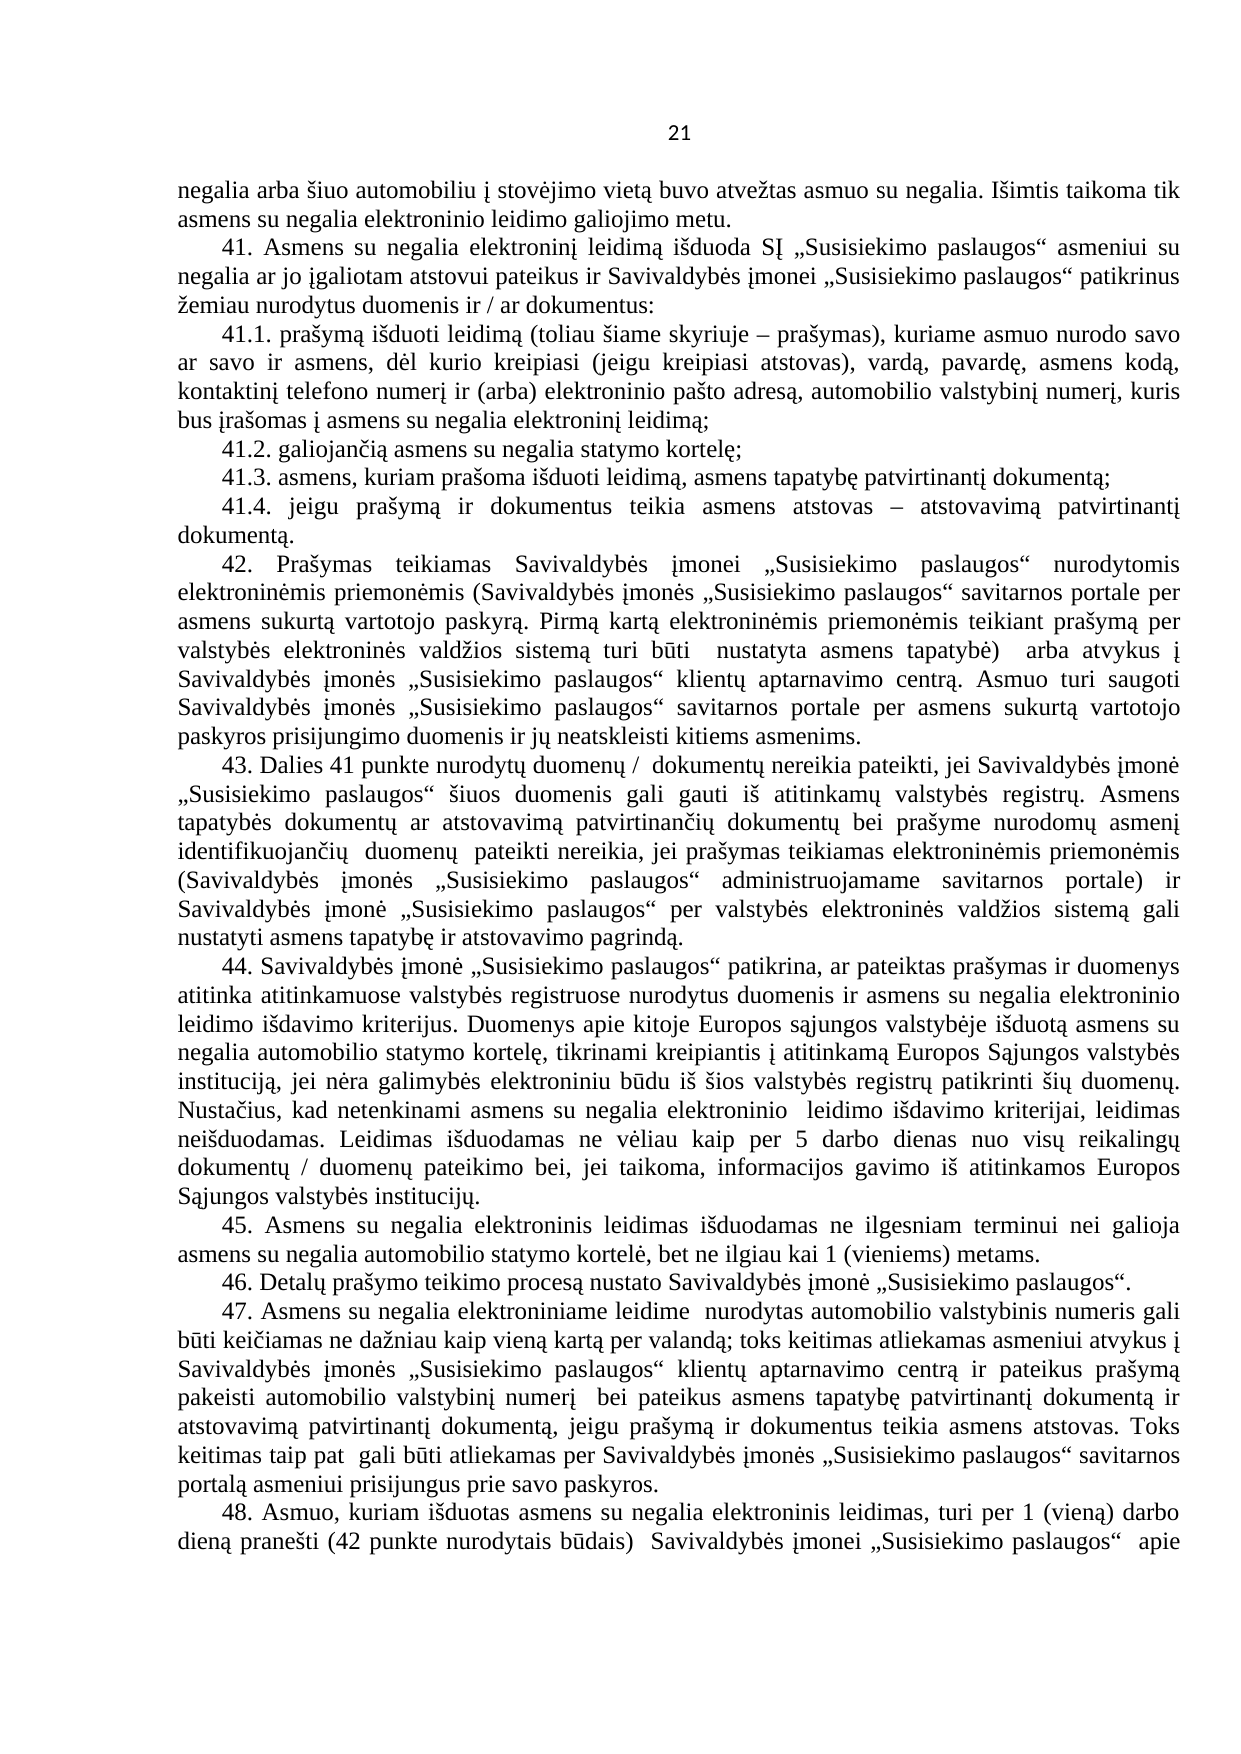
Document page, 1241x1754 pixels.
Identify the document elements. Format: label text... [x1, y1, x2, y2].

text 43. Dalies 41 punkte nurodytų duomenų / dokumentų nereikia pateikti, jei Savivaldybės įmonė „Susisiekimo paslaugos“ šiuos duomenis gali gauti iš atitinkamų valstybės registrų. Asmens tapatybės dokumentų ar atstovavimą patvirtinančių dokumentų bei prašyme nurodomų asmenį identifikuojančių duomenų pateikti nereikia, jei prašymas teikiamas elektroninėmis priemonėmis (Savivaldybės įmonės „Susisiekimo paslaugos“ administruojamame savitarnos portale) ir Savivaldybės įmonė „Susisiekimo paslaugos“ per valstybės elektroninės valdžios sistemą gali nustatyti asmens tapatybę ir atstovavimo pagrindą. [177, 750, 1181, 951]
text 41. Asmens su negalia elektroninį leidimą išduoda SĮ „Susisiekimo paslaugos“ asmeniui su negalia ar jo įgaliotam atstovui pateikus ir Savivaldybės įmonei „Susisiekimo paslaugos“ patikrinus žemiau nurodytus duomenis ir / ar dokumentus: [177, 232, 1181, 319]
text 42. Prašymas teikiamas Savivaldybės įmonei „Susisiekimo paslaugos“ nurodytomis elektroninėmis priemonėmis (Savivaldybės įmonės „Susisiekimo paslaugos“ savitarnos portale per asmens sukurtą vartotojo paskyrą. Pirmą kartą elektroninėmis priemonėmis teikiant prašymą per valstybės elektroninės valdžios sistemą turi būti nustatyta asmens tapatybė) arba atvykus į Savivaldybės įmonės „Susisiekimo paslaugos“ klientų aptarnavimo centrą. Asmuo turi saugoti Savivaldybės įmonės „Susisiekimo paslaugos“ savitarnos portale per asmens sukurtą vartotojo paskyros prisijungimo duomenis ir jų neatskleisti kitiems asmenims. [177, 549, 1181, 750]
text 48. Asmuo, kuriam išduotas asmens su negalia elektroninis leidimas, turi per 1 (vieną) darbo dieną pranešti (42 punkte nurodytais būdais) Savivaldybės įmonei „Susisiekimo paslaugos“ apie [177, 1497, 1181, 1555]
text 41.3. asmens, kuriam prašoma išduoti leidimą, asmens tapatybę patvirtinantį dokumentą; [177, 462, 1181, 491]
text 41.1. prašymą išduoti leidimą (toliau šiame skyriuje – prašymas), kuriame asmuo nurodo savo ar savo ir asmens, dėl kurio kreipiasi (jeigu kreipiasi atstovas), vardą, pavardę, asmens kodą, kontaktinį telefono numerį ir (arba) elektroninio pašto adresą, automobilio valstybinį numerį, kuris bus įrašomas į asmens su negalia elektroninį leidimą; [177, 319, 1181, 434]
text 41.4. jeigu prašymą ir dokumentus teikia asmens atstovas ‒ atstovavimą patvirtinantį dokumentą. [177, 491, 1181, 549]
text negalia arba šiuo automobiliu į stovėjimo vietą buvo atvežtas asmuo su negalia. Išimtis taikoma tik asmens su negalia elektroninio leidimo galiojimo metu. [177, 175, 1181, 232]
text 45. Asmens su negalia elektroninis leidimas išduodamas ne ilgesniam terminui nei galioja asmens su negalia automobilio statymo kortelė, bet ne ilgiau kai 1 (vieniems) metams. [177, 1210, 1181, 1267]
text 44. Savivaldybės įmonė „Susisiekimo paslaugos“ patikrina, ar pateiktas prašymas ir duomenys atitinka atitinkamuose valstybės registruose nurodytus duomenis ir asmens su negalia elektroninio leidimo išdavimo kriterijus. Duomenys apie kitoje Europos sąjungos valstybėje išduotą asmens su negalia automobilio statymo kortelę, tikrinami kreipiantis į atitinkamą Europos Sąjungos valstybės instituciją, jei nėra galimybės elektroniniu būdu iš šios valstybės registrų patikrinti šių duomenų. Nustačius, kad netenkinami asmens su negalia elektroninio leidimo išdavimo kriterijai, leidimas neišduodamas. Leidimas išduodamas ne vėliau kaip per 5 darbo dienas nuo visų reikalingų dokumentų / duomenų pateikimo bei, jei taikoma, informacijos gavimo iš atitinkamos Europos Sąjungos valstybės institucijų. [177, 951, 1181, 1210]
text 47. Asmens su negalia elektroniniame leidime nurodytas automobilio valstybinis numeris gali būti keičiamas ne dažniau kaip vieną kartą per valandą; toks keitimas atliekamas asmeniui atvykus į Savivaldybės įmonės „Susisiekimo paslaugos“ klientų aptarnavimo centrą ir pateikus prašymą pakeisti automobilio valstybinį numerį bei pateikus asmens tapatybę patvirtinantį dokumentą ir atstovavimą patvirtinantį dokumentą, jeigu prašymą ir dokumentus teikia asmens atstovas. Toks keitimas taip pat gali būti atliekamas per Savivaldybės įmonės „Susisiekimo paslaugos“ savitarnos portalą asmeniui prisijungus prie savo paskyros. [177, 1296, 1181, 1497]
text 41.2. galiojančią asmens su negalia statymo kortelę; [177, 434, 1181, 462]
text 46. Detalų prašymo teikimo procesą nustato Savivaldybės įmonė „Susisiekimo paslaugos“. [177, 1267, 1181, 1296]
